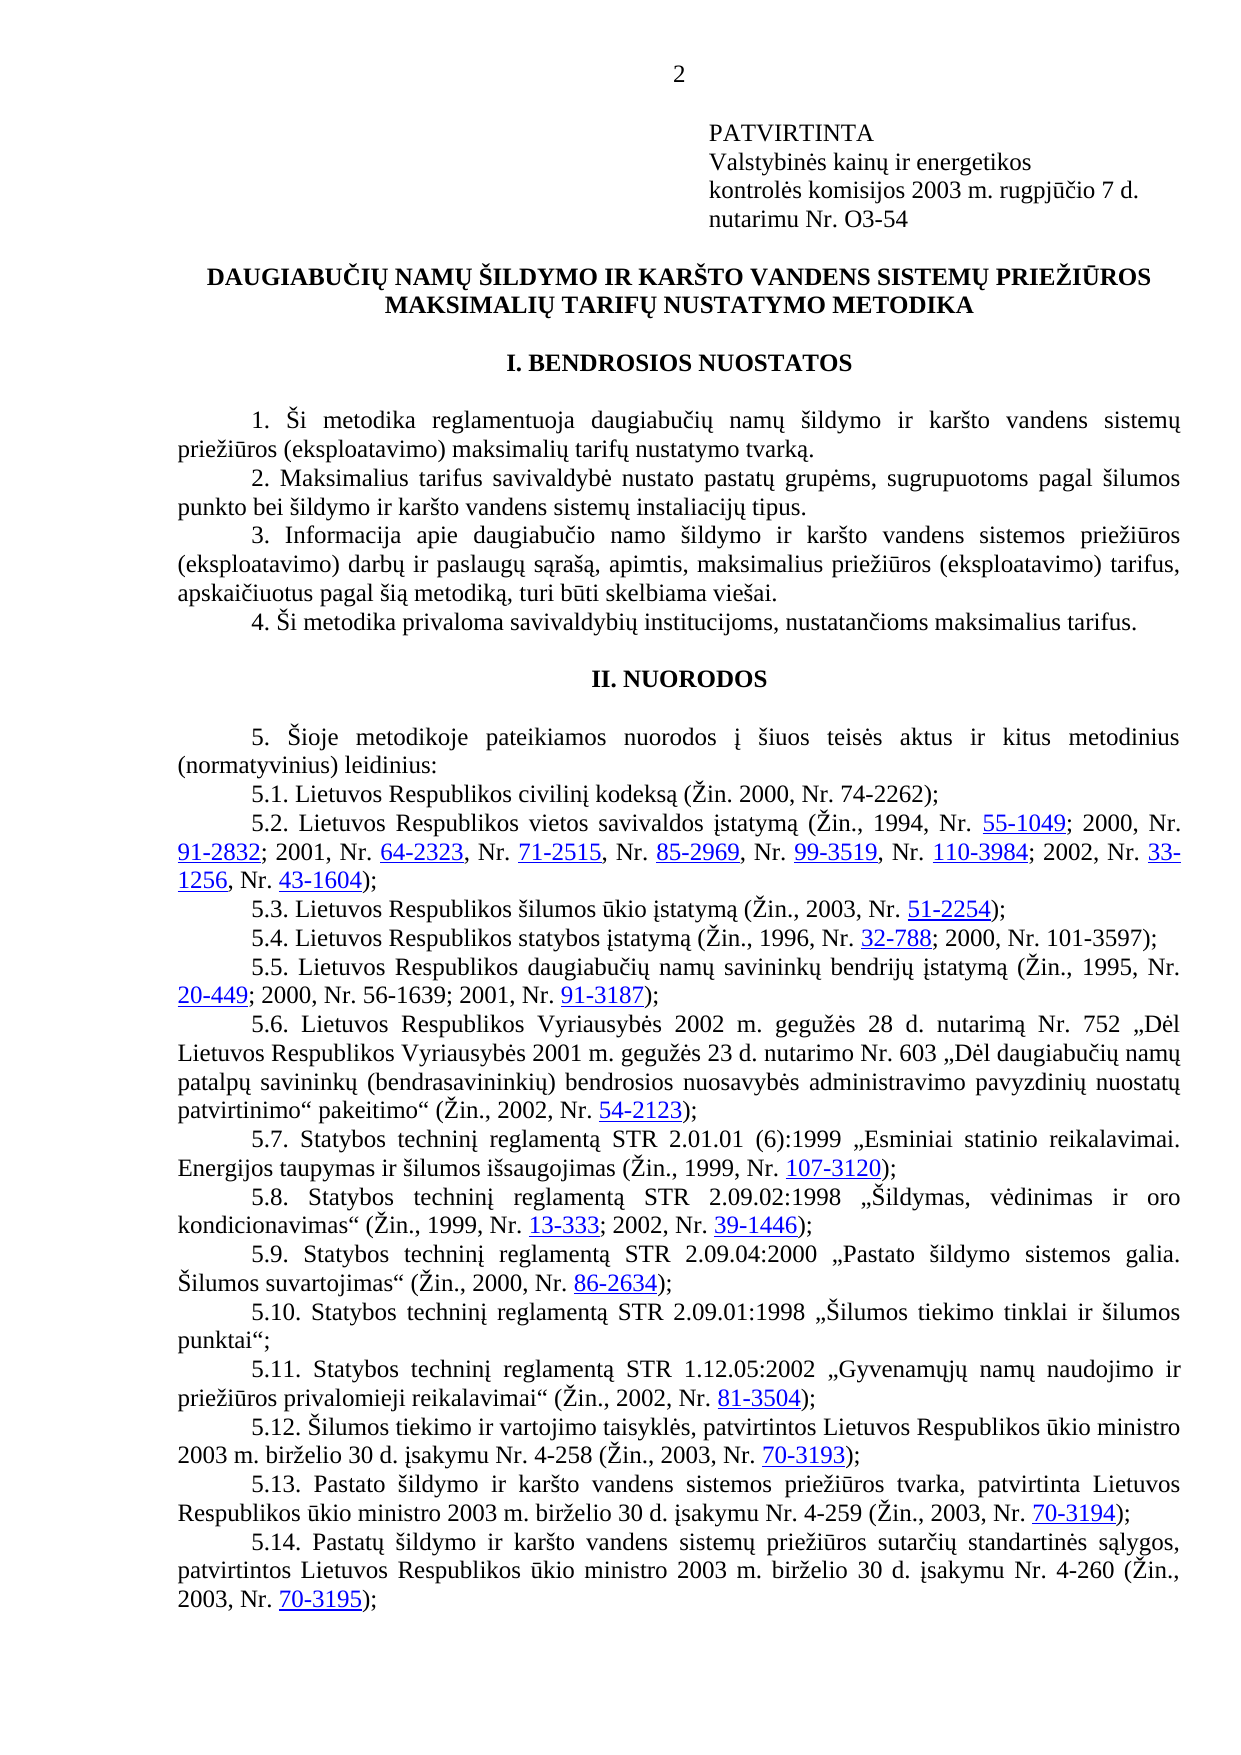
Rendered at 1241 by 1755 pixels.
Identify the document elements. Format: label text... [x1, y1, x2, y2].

text 5.2. Lietuvos Respublikos vietos savivaldos įstatymą (Žin., 1994, Nr. 55-1049; 2000, Nr. 91-2832; 2001, Nr. 64-2323, Nr. 71-2515, Nr. 85-2969, Nr. 99-3519, Nr. 110-3984; 2002, Nr. 33-1256, Nr. 43-1604); [177, 808, 1181, 894]
text 5.12. Šilumos tiekimo ir vartojimo taisyklės, patvirtintos Lietuvos Respublikos ūkio ministro 2003 m. birželio 30 d. įsakymu Nr. 4-258 (Žin., 2003, Nr. 70-3193); [177, 1412, 1181, 1469]
text 5.7. Statybos techninį reglamentą STR 2.01.01 (6):1999 „Esminiai statinio reikalavimai. Energijos taupymas ir šilumos išsaugojimas (Žin., 1999, Nr. 107-3120); [177, 1124, 1181, 1182]
text 1. Ši metodika reglamentuoja daugiabučių namų šildymo ir karšto vandens sistemų priežiūros (eksploatavimo) maksimalių tarifų nustatymo tvarką. [177, 406, 1181, 463]
text 5.10. Statybos techninį reglamentą STR 2.09.01:1998 „Šilumos tiekimo tinklai ir šilumos punktai“; [177, 1297, 1181, 1354]
text Valstybinės kainų ir energetikos [177, 147, 1181, 176]
text Daugiabučių namų šildymo ir karšto vandens sistemų priežiūros maksimalių tarifų nustatymo metodika [177, 262, 1181, 319]
text 5.11. Statybos techninį reglamentą STR 1.12.05:2002 „Gyvenamųjų namų naudojimo ir priežiūros privalomieji reikalavimai“ (Žin., 2002, Nr. 81-3504); [177, 1354, 1181, 1412]
text 5. Šioje metodikoje pateikiamos nuorodos į šiuos teisės aktus ir kitus metodinius (normatyvinius) leidinius: [177, 722, 1181, 779]
text 5.14. Pastatų šildymo ir karšto vandens sistemų priežiūros sutarčių standartinės sąlygos, patvirtintos Lietuvos Respublikos ūkio ministro 2003 m. birželio 30 d. įsakymu Nr. 4-260 (Žin., 2003, Nr. 70-3195); [177, 1527, 1181, 1613]
text kontrolės komisijos 2003 m. rugpjūčio 7 d. [177, 176, 1181, 204]
text II. NUORODOS [177, 664, 1181, 693]
text 2. Maksimalius tarifus savivaldybė nustato pastatų grupėms, sugrupuotoms pagal šilumos punkto bei šildymo ir karšto vandens sistemų instaliacijų tipus. [177, 463, 1181, 521]
text 5.8. Statybos techninį reglamentą STR 2.09.02:1998 „Šildymas, vėdinimas ir oro kondicionavimas“ (Žin., 1999, Nr. 13-333; 2002, Nr. 39-1446); [177, 1182, 1181, 1239]
text 3. Informacija apie daugiabučio namo šildymo ir karšto vandens sistemos priežiūros (eksploatavimo) darbų ir paslaugų sąrašą, apimtis, maksimalius priežiūros (eksploatavimo) tarifus, apskaičiuotus pagal šią metodiką, turi būti skelbiama viešai. [177, 521, 1181, 607]
text 5.5. Lietuvos Respublikos daugiabučių namų savininkų bendrijų įstatymą (Žin., 1995, Nr. 20-449; 2000, Nr. 56-1639; 2001, Nr. 91-3187); [177, 952, 1181, 1009]
text nutarimu Nr. O3-54 [177, 204, 1181, 233]
text 5.4. Lietuvos Respublikos statybos įstatymą (Žin., 1996, Nr. 32-788; 2000, Nr. 101-3597); [177, 923, 1181, 952]
text 5.1. Lietuvos Respublikos civilinį kodeksą (Žin. 2000, Nr. 74-2262); [177, 779, 1181, 808]
text 5.9. Statybos techninį reglamentą STR 2.09.04:2000 „Pastato šildymo sistemos galia. Šilumos suvartojimas“ (Žin., 2000, Nr. 86-2634); [177, 1239, 1181, 1297]
text 5.13. Pastato šildymo ir karšto vandens sistemos priežiūros tvarka, patvirtinta Lietuvos Respublikos ūkio ministro 2003 m. birželio 30 d. įsakymu Nr. 4-259 (Žin., 2003, Nr. 70-3194); [177, 1469, 1181, 1527]
text I. BENDROSIOS NUOSTATOS [177, 348, 1181, 377]
text PATVIRTINTA [709, 118, 1181, 147]
text 4. Ši metodika privaloma savivaldybių institucijoms, nustatančioms maksimalius tarifus. [177, 607, 1181, 636]
text 5.6. Lietuvos Respublikos Vyriausybės 2002 m. gegužės 28 d. nutarimą Nr. 752 „Dėl Lietuvos Respublikos Vyriausybės 2001 m. gegužės 23 d. nutarimo Nr. 603 „Dėl daugiabučių namų patalpų savininkų (bendrasavininkių) bendrosios nuosavybės administravimo pavyzdinių nuostatų patvirtinimo“ pakeitimo“ (Žin., 2002, Nr. 54-2123); [177, 1009, 1181, 1124]
text 5.3. Lietuvos Respublikos šilumos ūkio įstatymą (Žin., 2003, Nr. 51-2254); [177, 894, 1181, 923]
